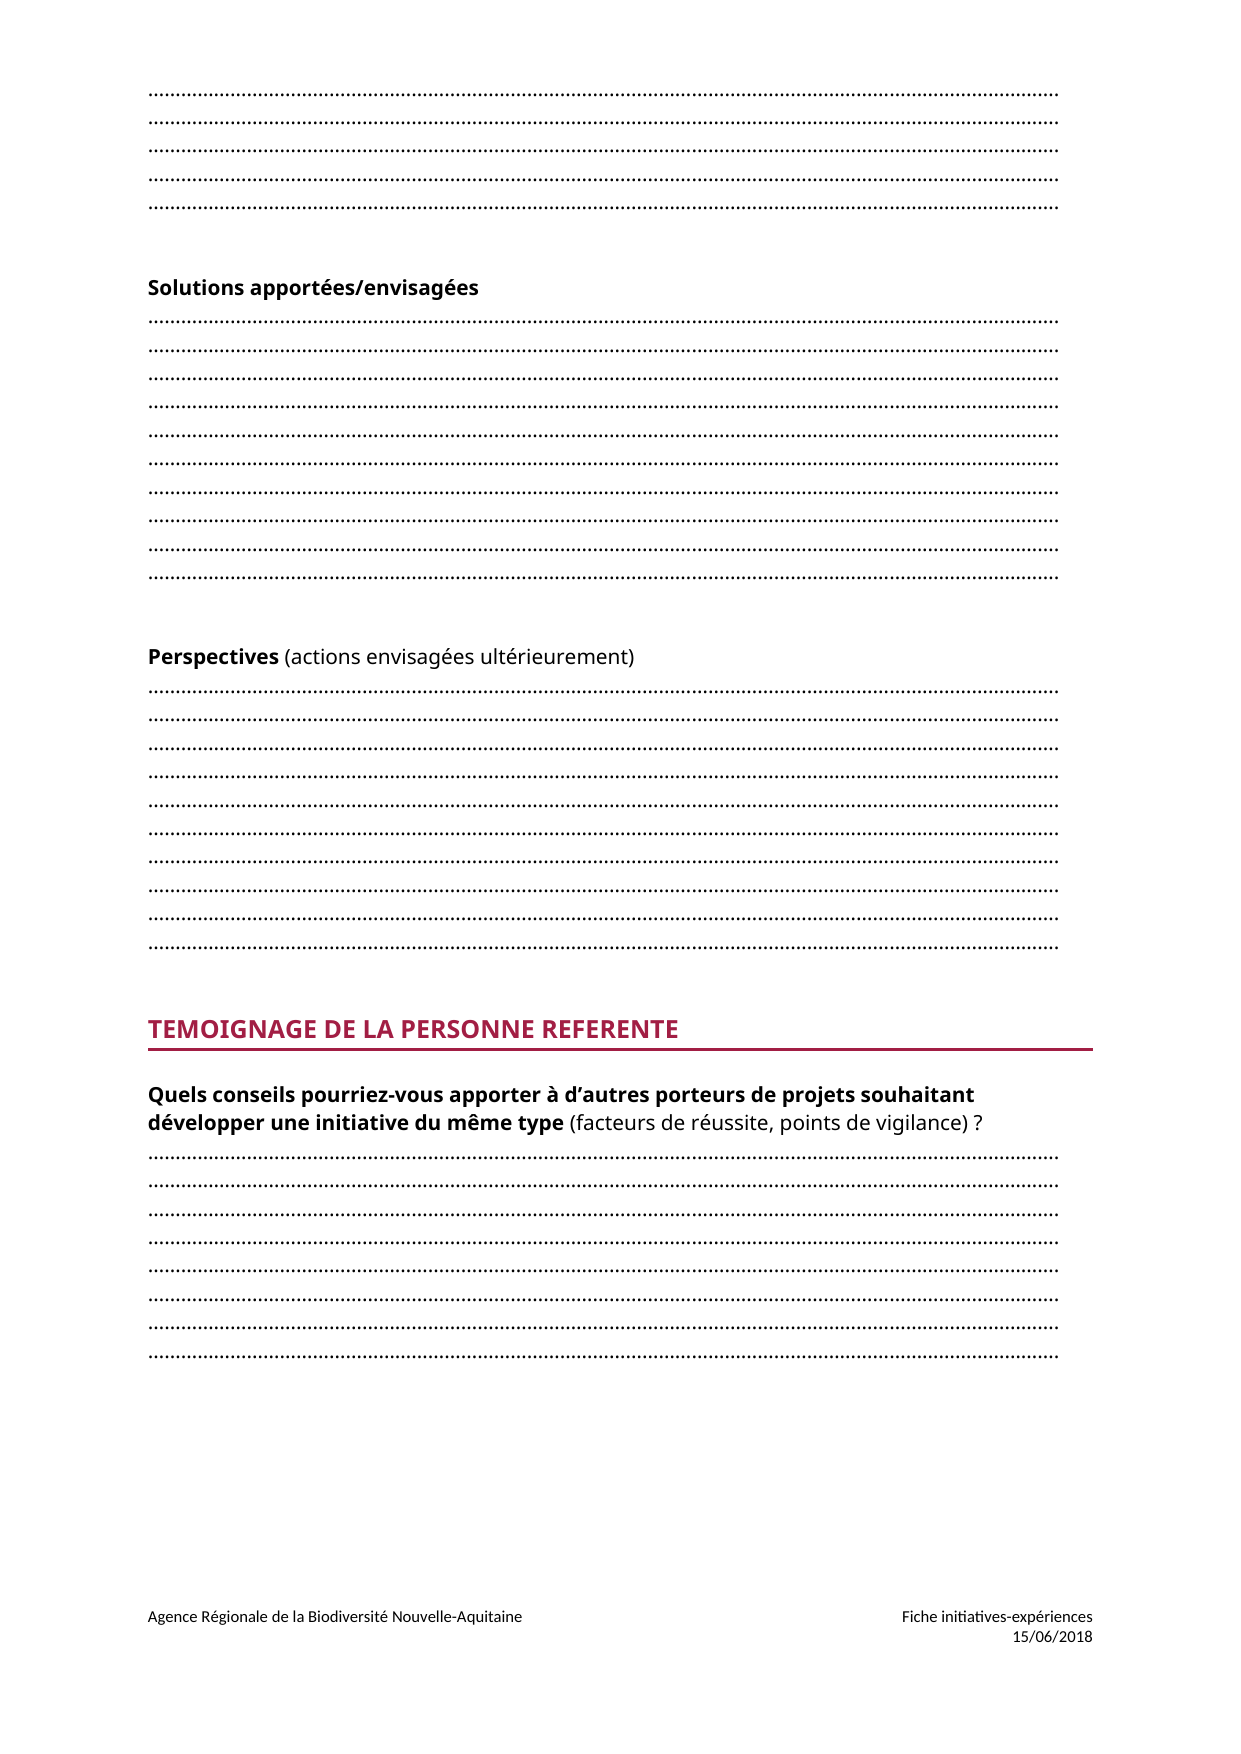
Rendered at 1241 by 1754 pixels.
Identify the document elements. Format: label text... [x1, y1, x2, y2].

text …………………………………………………………………………………………………………………………………………………. [148, 529, 1093, 557]
text …………………………………………………………………………………………………………………………………………………. [148, 74, 1093, 102]
text …………………………………………………………………………………………………………………………………………………. [148, 699, 1093, 728]
text …………………………………………………………………………………………………………………………………………………. [148, 358, 1093, 387]
text …………………………………………………………………………………………………………………………………………………. [148, 813, 1093, 842]
text …………………………………………………………………………………………………………………………………………………. [148, 443, 1093, 472]
text …………………………………………………………………………………………………………………………………………………. [148, 870, 1093, 898]
text …………………………………………………………………………………………………………………………………………………. [148, 1279, 1093, 1307]
subtitle TEMOIGNAGE DE LA PERSONNE REFERENTE [148, 1012, 1093, 1048]
text …………………………………………………………………………………………………………………………………………………. [148, 756, 1093, 785]
text …………………………………………………………………………………………………………………………………………………. [148, 785, 1093, 813]
text …………………………………………………………………………………………………………………………………………………. [148, 187, 1093, 216]
text …………………………………………………………………………………………………………………………………………………. [148, 102, 1093, 131]
text …………………………………………………………………………………………………………………………………………………. [148, 1194, 1093, 1222]
text …………………………………………………………………………………………………………………………………………………. [148, 1137, 1093, 1165]
text …………………………………………………………………………………………………………………………………………………. [148, 1222, 1093, 1251]
text …………………………………………………………………………………………………………………………………………………. [148, 301, 1093, 330]
text …………………………………………………………………………………………………………………………………………………. [148, 1336, 1093, 1364]
text …………………………………………………………………………………………………………………………………………………. [148, 842, 1093, 870]
text …………………………………………………………………………………………………………………………………………………. [148, 330, 1093, 358]
text …………………………………………………………………………………………………………………………………………………. [148, 898, 1093, 927]
text …………………………………………………………………………………………………………………………………………………. [148, 671, 1093, 699]
text Solutions apportées/envisagées [148, 273, 1093, 301]
text …………………………………………………………………………………………………………………………………………………. [148, 415, 1093, 443]
text …………………………………………………………………………………………………………………………………………………. [148, 472, 1093, 500]
text …………………………………………………………………………………………………………………………………………………. [148, 927, 1093, 955]
text …………………………………………………………………………………………………………………………………………………. [148, 728, 1093, 756]
text Perspectives (actions envisagées ultérieurement) [148, 642, 1093, 671]
text …………………………………………………………………………………………………………………………………………………. [148, 500, 1093, 529]
text …………………………………………………………………………………………………………………………………………………. [148, 159, 1093, 187]
text …………………………………………………………………………………………………………………………………………………. [148, 1307, 1093, 1336]
text …………………………………………………………………………………………………………………………………………………. [148, 1251, 1093, 1279]
text …………………………………………………………………………………………………………………………………………………. [148, 387, 1093, 415]
text …………………………………………………………………………………………………………………………………………………. [148, 557, 1093, 586]
text …………………………………………………………………………………………………………………………………………………. [148, 131, 1093, 159]
text …………………………………………………………………………………………………………………………………………………. [148, 1165, 1093, 1194]
text Quels conseils pourriez-vous apporter à d’autres porteurs de projets souhaitant développer une initiative du même type (facteurs de réussite, points de vigilance) ? [148, 1080, 1093, 1137]
